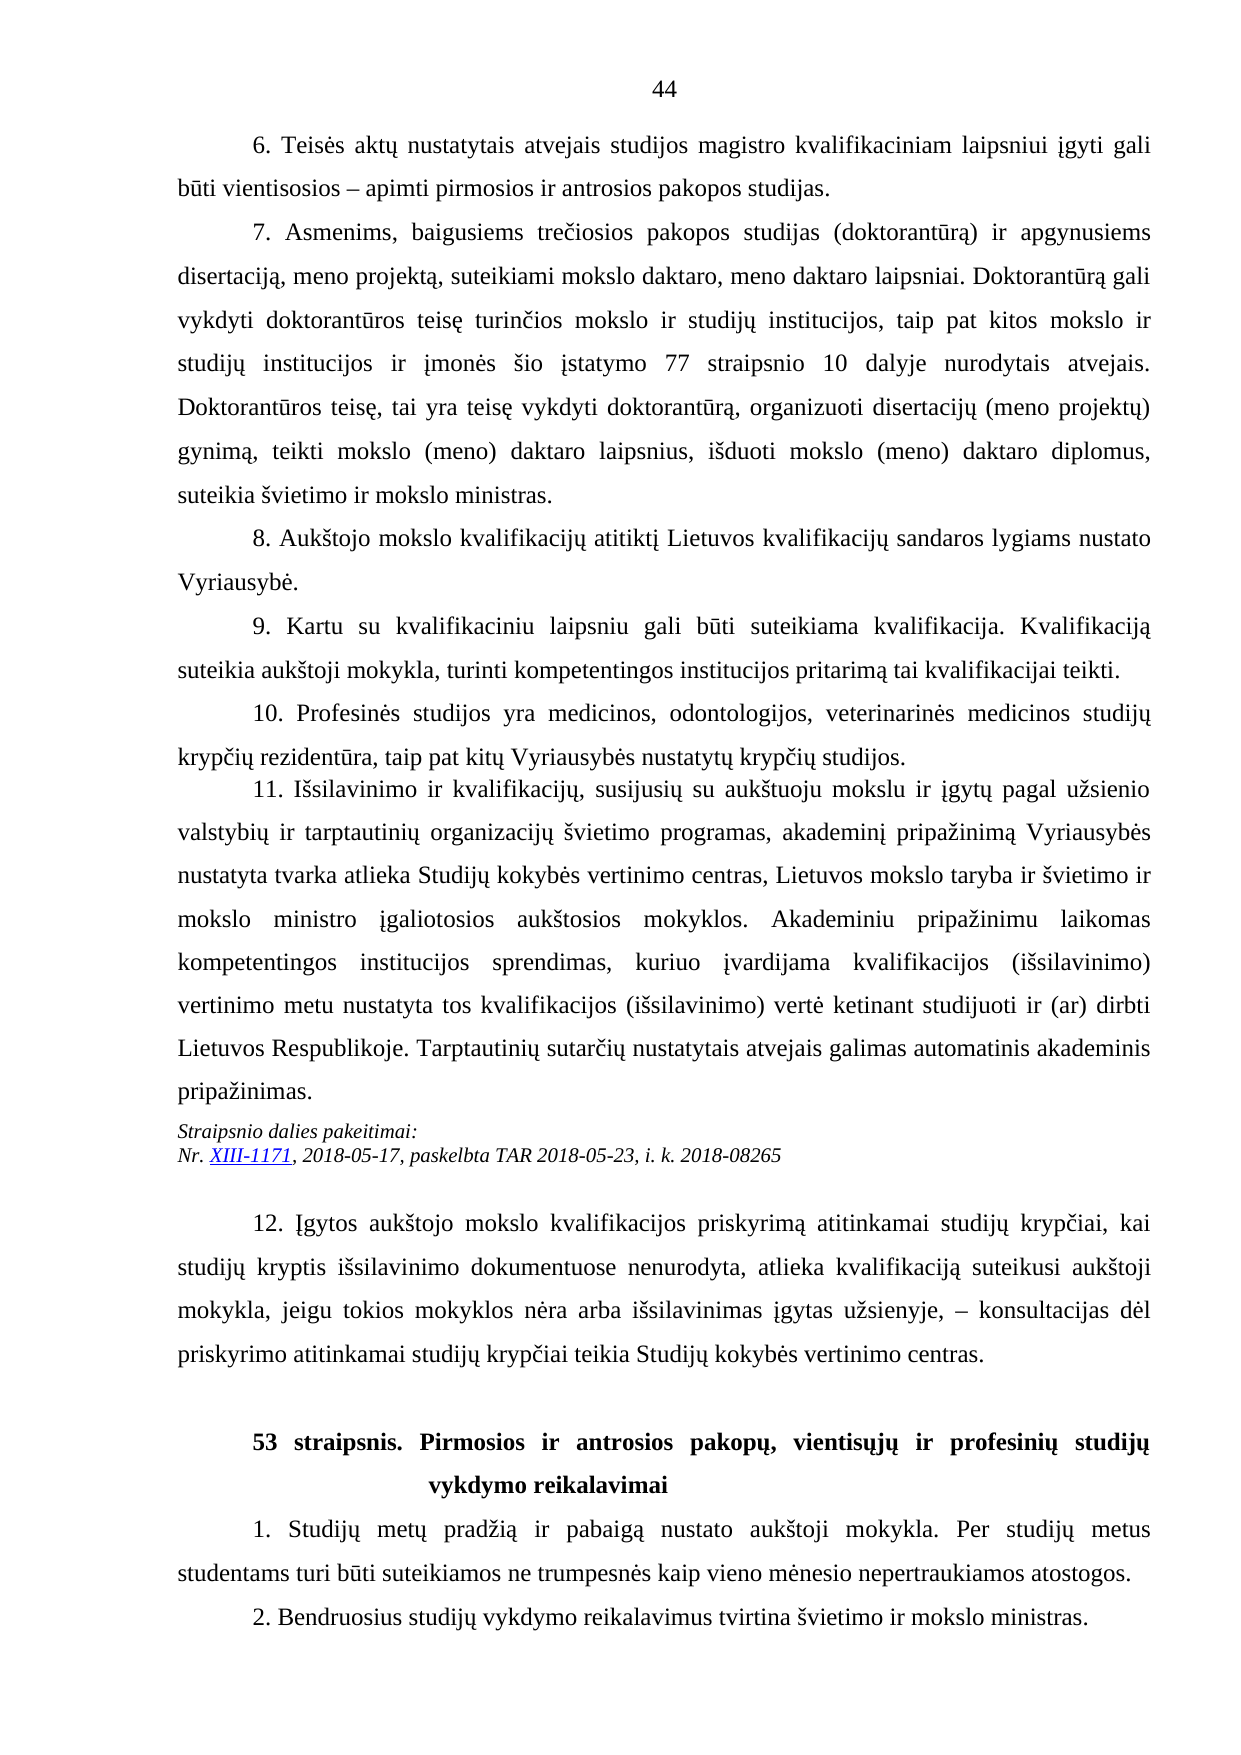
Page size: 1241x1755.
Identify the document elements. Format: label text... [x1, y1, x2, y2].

text 9. Kartu su kvalifikaciniu laipsniu gali būti suteikiama kvalifikacija. Kvalifikaciją suteikia aukštoji mokykla, turinti kompetentingos institucijos pritarimą tai kvalifikacijai teikti. [177, 599, 1152, 687]
text Straipsnio dalies pakeitimai: [177, 1119, 1152, 1143]
text 10. Profesinės studijos yra medicinos, odontologijos, veterinarinės medicinos studijų krypčių rezidentūra, taip pat kitų Vyriausybės nustatytų krypčių studijos. [177, 687, 1152, 774]
text 12. Įgytos aukštojo mokslo kvalifikacijos priskyrimą atitinkamai studijų krypčiai, kai studijų kryptis išsilavinimo dokumentuose nenurodyta, atlieka kvalifikaciją suteikusi aukštoji mokykla, jeigu tokios mokyklos nėra arba išsilavinimas įgytas užsienyje, – konsultacijas dėl priskyrimo atitinkamai studijų krypčiai teikia Studijų kokybės vertinimo centras. [177, 1196, 1152, 1371]
text 1. Studijų metų pradžią ir pabaigą nustato aukštoji mokykla. Per studijų metus studentams turi būti suteikiamos ne trumpesnės kaip vieno mėnesio nepertraukiamos atostogos. [177, 1502, 1152, 1590]
text 7. Asmenims, baigusiems trečiosios pakopos studijas (doktorantūrą) ir apgynusiems disertaciją, meno projektą, suteikiami mokslo daktaro, meno daktaro laipsniai. Doktorantūrą gali vykdyti doktorantūros teisę turinčios mokslo ir studijų institucijos, taip pat kitos mokslo ir studijų institucijos ir įmonės šio įstatymo 77 straipsnio 10 dalyje nurodytais atvejais. Doktorantūros teisę, tai yra teisę vykdyti doktorantūrą, organizuoti disertacijų (meno projektų) gynimą, teikti mokslo (meno) daktaro laipsnius, išduoti mokslo (meno) daktaro diplomus, suteikia švietimo ir mokslo ministras. [177, 206, 1152, 512]
text Nr. XIII-1171, 2018-05-17, paskelbta TAR 2018-05-23, i. k. 2018-08265 [177, 1143, 1152, 1167]
text 2. Bendruosius studijų vykdymo reikalavimus tvirtina švietimo ir mokslo ministras. [177, 1590, 1152, 1634]
text 53 straipsnis. Pirmosios ir antrosios pakopų, vientisųjų ir profesinių studijų vykdymo reikalavimai [252, 1415, 1152, 1502]
text 6. Teisės aktų nustatytais atvejais studijos magistro kvalifikaciniam laipsniui įgyti gali būti vientisosios – apimti pirmosios ir antrosios pakopos studijas. [177, 118, 1152, 206]
text 11. Išsilavinimo ir kvalifikacijų, susijusių su aukštuoju mokslu ir įgytų pagal užsienio valstybių ir tarptautinių organizacijų švietimo programas, akademinį pripažinimą Vyriausybės nustatyta tvarka atlieka Studijų kokybės vertinimo centras, Lietuvos mokslo taryba ir švietimo ir mokslo ministro įgaliotosios aukštosios mokyklos. Akademiniu pripažinimu laikomas kompetentingos institucijos sprendimas, kuriuo įvardijama kvalifikacijos (išsilavinimo) vertinimo metu nustatyta tos kvalifikacijos (išsilavinimo) vertė ketinant studijuoti ir (ar) dirbti Lietuvos Respublikoje. Tarptautinių sutarčių nustatytais atvejais galimas automatinis akademinis pripažinimas. [177, 774, 1152, 1105]
text 8. Aukštojo mokslo kvalifikacijų atitiktį Lietuvos kvalifikacijų sandaros lygiams nustato Vyriausybė. [177, 512, 1152, 599]
